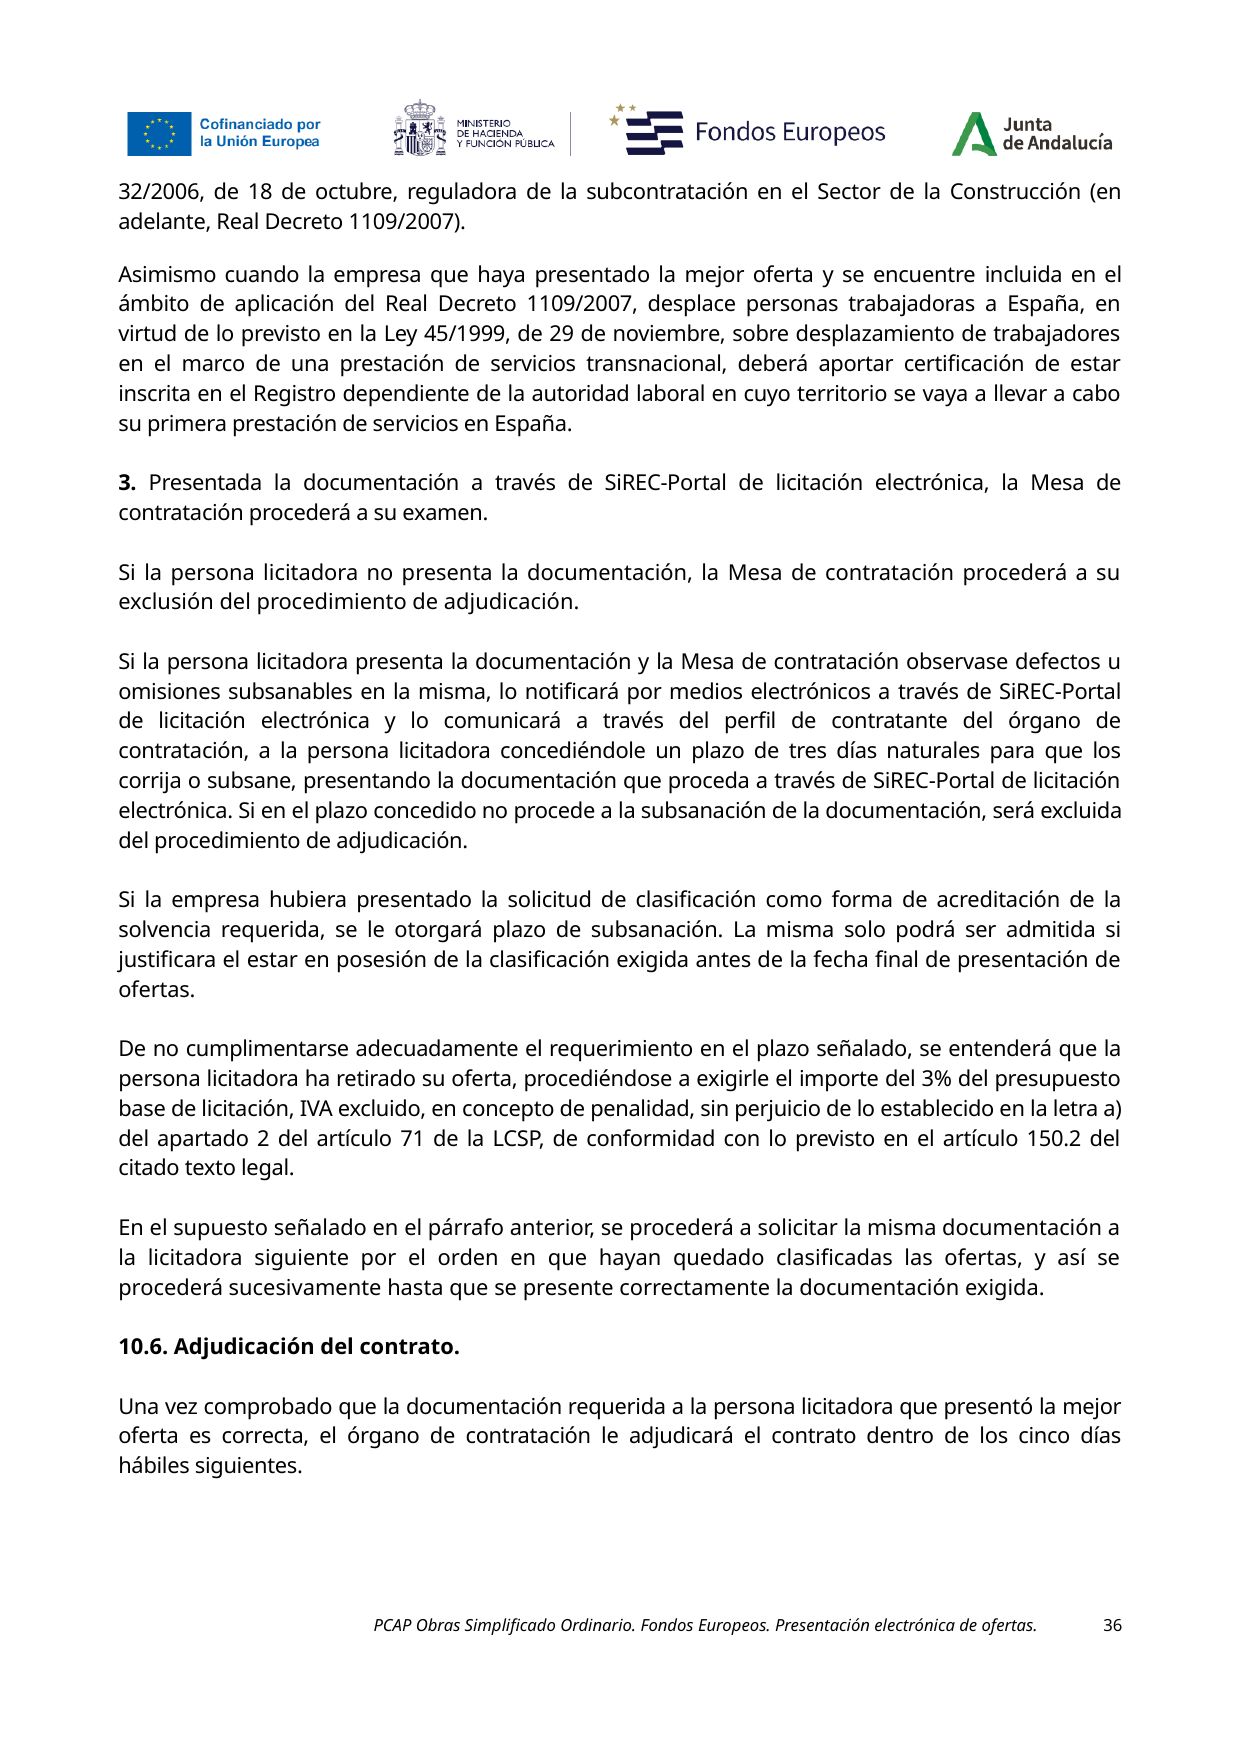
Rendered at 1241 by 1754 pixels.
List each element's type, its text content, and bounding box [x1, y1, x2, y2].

text Si la persona licitadora no presenta la documentación, la Mesa de contratación procederá a su exclusión del procedimiento de adjudicación. [118, 557, 1122, 616]
picture [118, 88, 1123, 163]
text Si la persona licitadora presenta la documentación y la Mesa de contratación observase defectos u omisiones subsanables en la misma, lo notificará por medios electrónicos a través de SiREC-Portal de licitación electrónica y lo comunicará a través del perfil de contratante del órgano de contratación, a la persona licitadora concediéndole un plazo de tres días naturales para que los corrija o subsane, presentando la documentación que proceda a través de SiREC-Portal de licitación electrónica. Si en el plazo concedido no procede a la subsanación de la documentación, será excluida del procedimiento de adjudicación. [118, 646, 1122, 854]
text Asimismo cuando la empresa que haya presentado la mejor oferta y se encuentre incluida en el ámbito de aplicación del Real Decreto 1109/2007, desplace personas trabajadoras a España, en virtud de lo previsto en la Ley 45/1999, de 29 de noviembre, sobre desplazamiento de trabajadores en el marco de una prestación de servicios transnacional, deberá aportar certificación de estar inscrita en el Registro dependiente de la autoridad laboral en cuyo territorio se vaya a llevar a cabo su primera prestación de servicios en España. [118, 259, 1122, 437]
text Una vez comprobado que la documentación requerida a la persona licitadora que presentó la mejor oferta es correcta, el órgano de contratación le adjudicará el contrato dentro de los cinco días hábiles siguientes. [118, 1391, 1122, 1480]
text Si la empresa hubiera presentado la solicitud de clasificación como forma de acreditación de la solvencia requerida, se le otorgará plazo de subsanación. La misma solo podrá ser admitida si justificara el estar en posesión de la clasificación exigida antes de la fecha final de presentación de ofertas. [118, 884, 1122, 1003]
text 3. Presentada la documentación a través de SiREC-Portal de licitación electrónica, la Mesa de contratación procederá a su examen. [118, 467, 1122, 527]
text De no cumplimentarse adecuadamente el requerimiento en el plazo señalado, se entenderá que la persona licitadora ha retirado su oferta, procediéndose a exigirle el importe del 3% del presupuesto base de licitación, IVA excluido, en concepto de penalidad, sin perjuicio de lo establecido en la letra a) del apartado 2 del artículo 71 de la LCSP, de conformidad con lo previsto en el artículo 150.2 del citado texto legal. [118, 1033, 1122, 1182]
text En el supuesto señalado en el párrafo anterior, se procederá a solicitar la misma documentación a la licitadora siguiente por el orden en que hayan quedado clasificadas las ofertas, y así se procederá sucesivamente hasta que se presente correctamente la documentación exigida. [118, 1212, 1122, 1301]
subtitle 10.6. Adjudicación del contrato. [118, 1331, 1122, 1361]
text 32/2006, de 18 de octubre, reguladora de la subcontratación en el Sector de la Construcción (en adelante, Real Decreto 1109/2007). [118, 176, 1122, 236]
